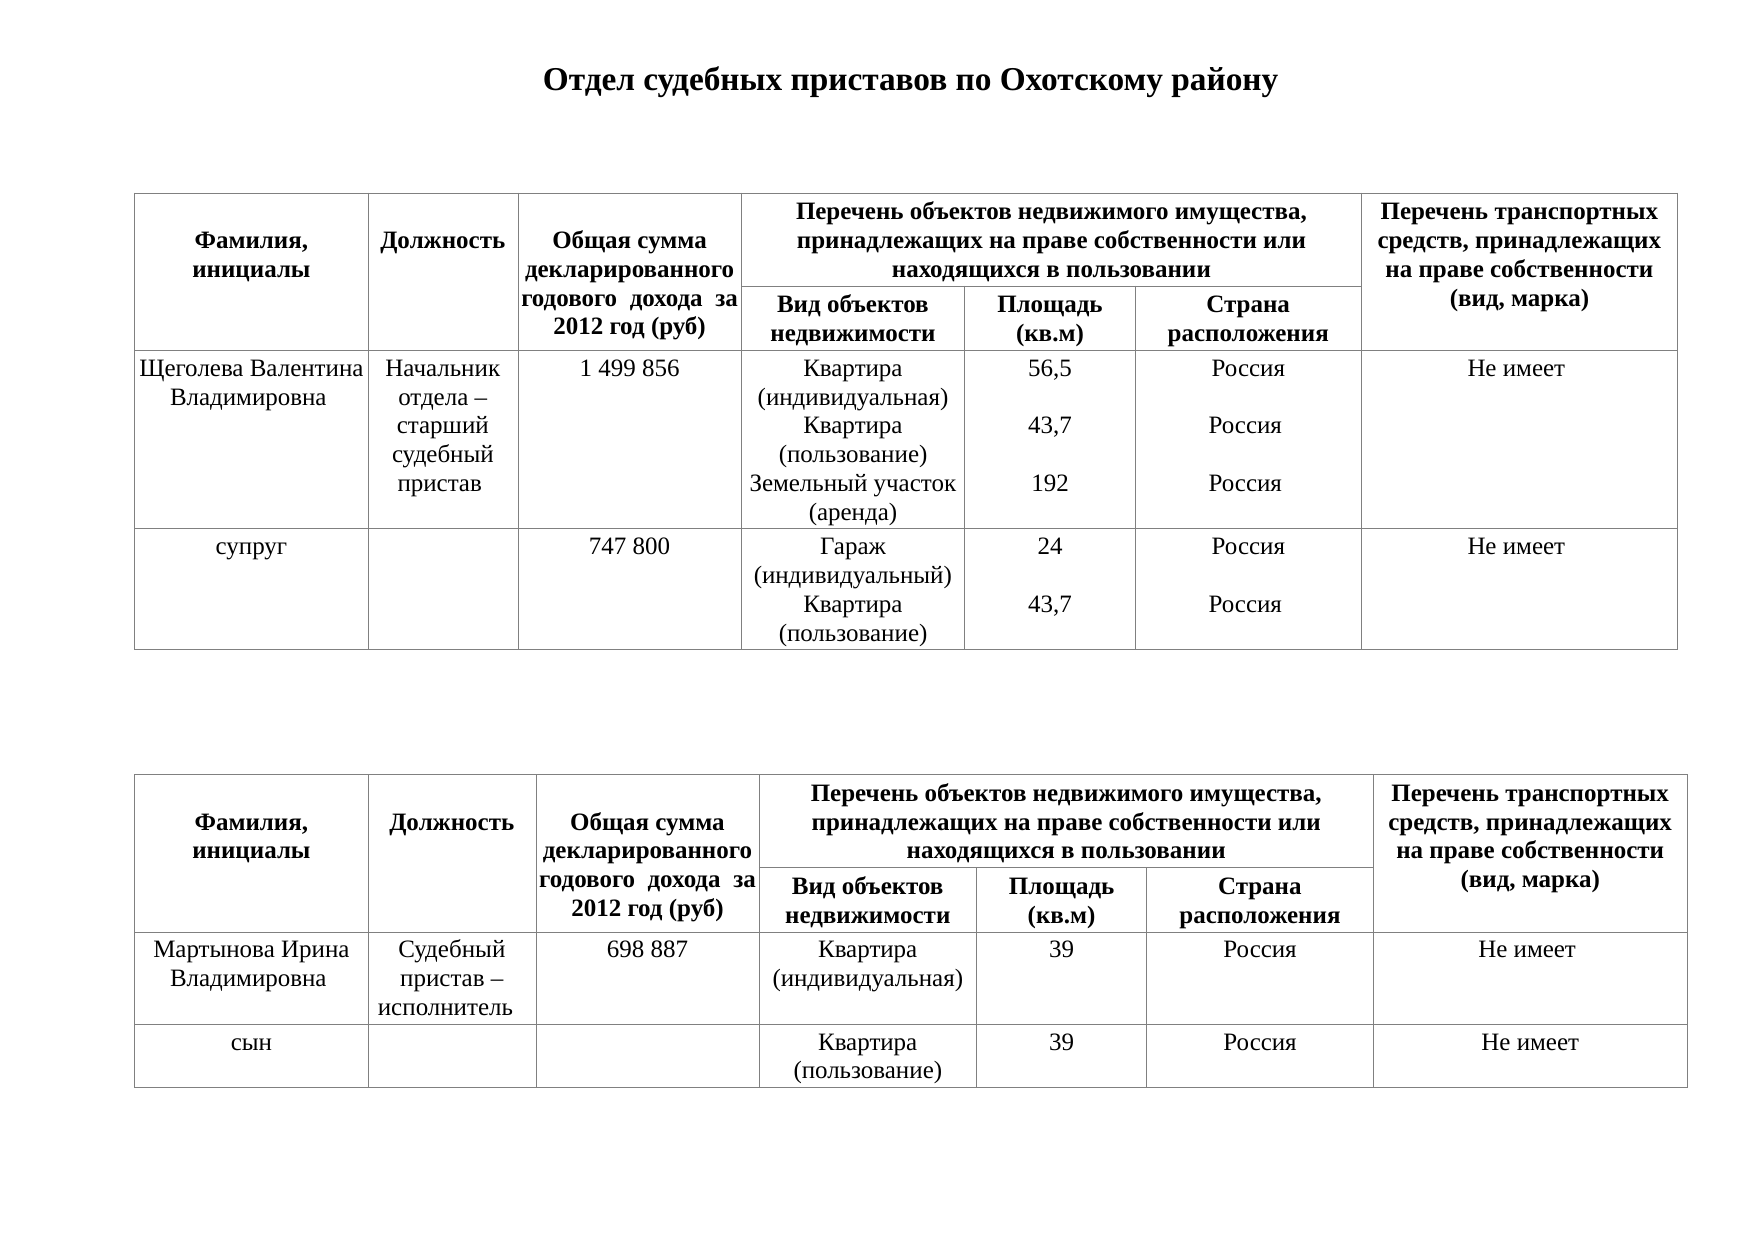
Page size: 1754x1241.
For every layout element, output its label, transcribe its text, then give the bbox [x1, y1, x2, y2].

table_cell [537, 1025, 759, 1087]
table_cell 56,5 43,7 192 [965, 351, 1135, 528]
table_header Фамилия, инициалы [135, 194, 368, 350]
table_cell 747 800 [519, 529, 741, 649]
table_cell Площадь (кв.м) [977, 868, 1146, 932]
table_cell Не имеет [1362, 529, 1677, 649]
table_cell супруг [135, 529, 368, 649]
table_cell Площадь (кв.м) [965, 287, 1135, 350]
table_header Перечень объектов недвижимого имущества, принадлежащих на праве собственности или находящихся в пользовании [760, 775, 1373, 867]
table_cell Квартира (пользование) [760, 1025, 976, 1087]
table_cell Мартынова Ирина Владимировна [135, 933, 368, 1024]
table_header Перечень транспортных средств, принадлежащих на праве собственности (вид, марка) [1362, 194, 1677, 350]
table_cell Вид объектов недвижимости [760, 868, 976, 932]
table_cell Гараж (индивидуальный) Квартира (пользование) [742, 529, 964, 649]
table_cell [369, 529, 518, 649]
table_header Общая сумма декларированного годового дохода за 2012 год (руб) [519, 194, 741, 350]
table_cell Квартира (индивидуальная) Квартира (пользование) Земельный участок (аренда) [742, 351, 964, 528]
table_header Должность [369, 194, 518, 350]
table_cell Россия [1147, 1025, 1373, 1087]
table_header Общая сумма декларированного годового дохода за 2012 год (руб) [537, 775, 759, 932]
text Отдел судебных приставов по Охотскому району [135, 59, 1695, 97]
table_cell Вид объектов недвижимости [742, 287, 964, 350]
table_cell Щеголева Валентина Владимировна [135, 351, 368, 528]
table_cell Не имеет [1374, 1025, 1687, 1087]
table_cell Не имеет [1374, 933, 1687, 1024]
table_cell 698 887 [537, 933, 759, 1024]
table_cell Страна расположения [1136, 287, 1361, 350]
table_header Перечень объектов недвижимого имущества, принадлежащих на праве собственности или находящихся в пользовании [742, 194, 1361, 286]
table_cell Страна расположения [1147, 868, 1373, 932]
table_cell Судебный пристав – исполнитель [369, 933, 536, 1024]
table_cell Не имеет [1362, 351, 1677, 528]
table_header Перечень транспортных средств, принадлежащих на праве собственности (вид, марка) [1374, 775, 1687, 932]
table_cell Начальник отдела – старший судебный пристав [369, 351, 518, 528]
table_cell Россия Россия Россия [1136, 351, 1361, 528]
table_cell 39 [977, 1025, 1146, 1087]
table_cell 24 43,7 [965, 529, 1135, 649]
table_cell сын [135, 1025, 368, 1087]
table_header Фамилия, инициалы [135, 775, 368, 932]
table_cell [369, 1025, 536, 1087]
table_header Должность [369, 775, 536, 932]
table_cell 1 499 856 [519, 351, 741, 528]
table_cell Россия Россия [1136, 529, 1361, 649]
table_cell Россия [1147, 933, 1373, 1024]
table_cell 39 [977, 933, 1146, 1024]
table_cell Квартира (индивидуальная) [760, 933, 976, 1024]
